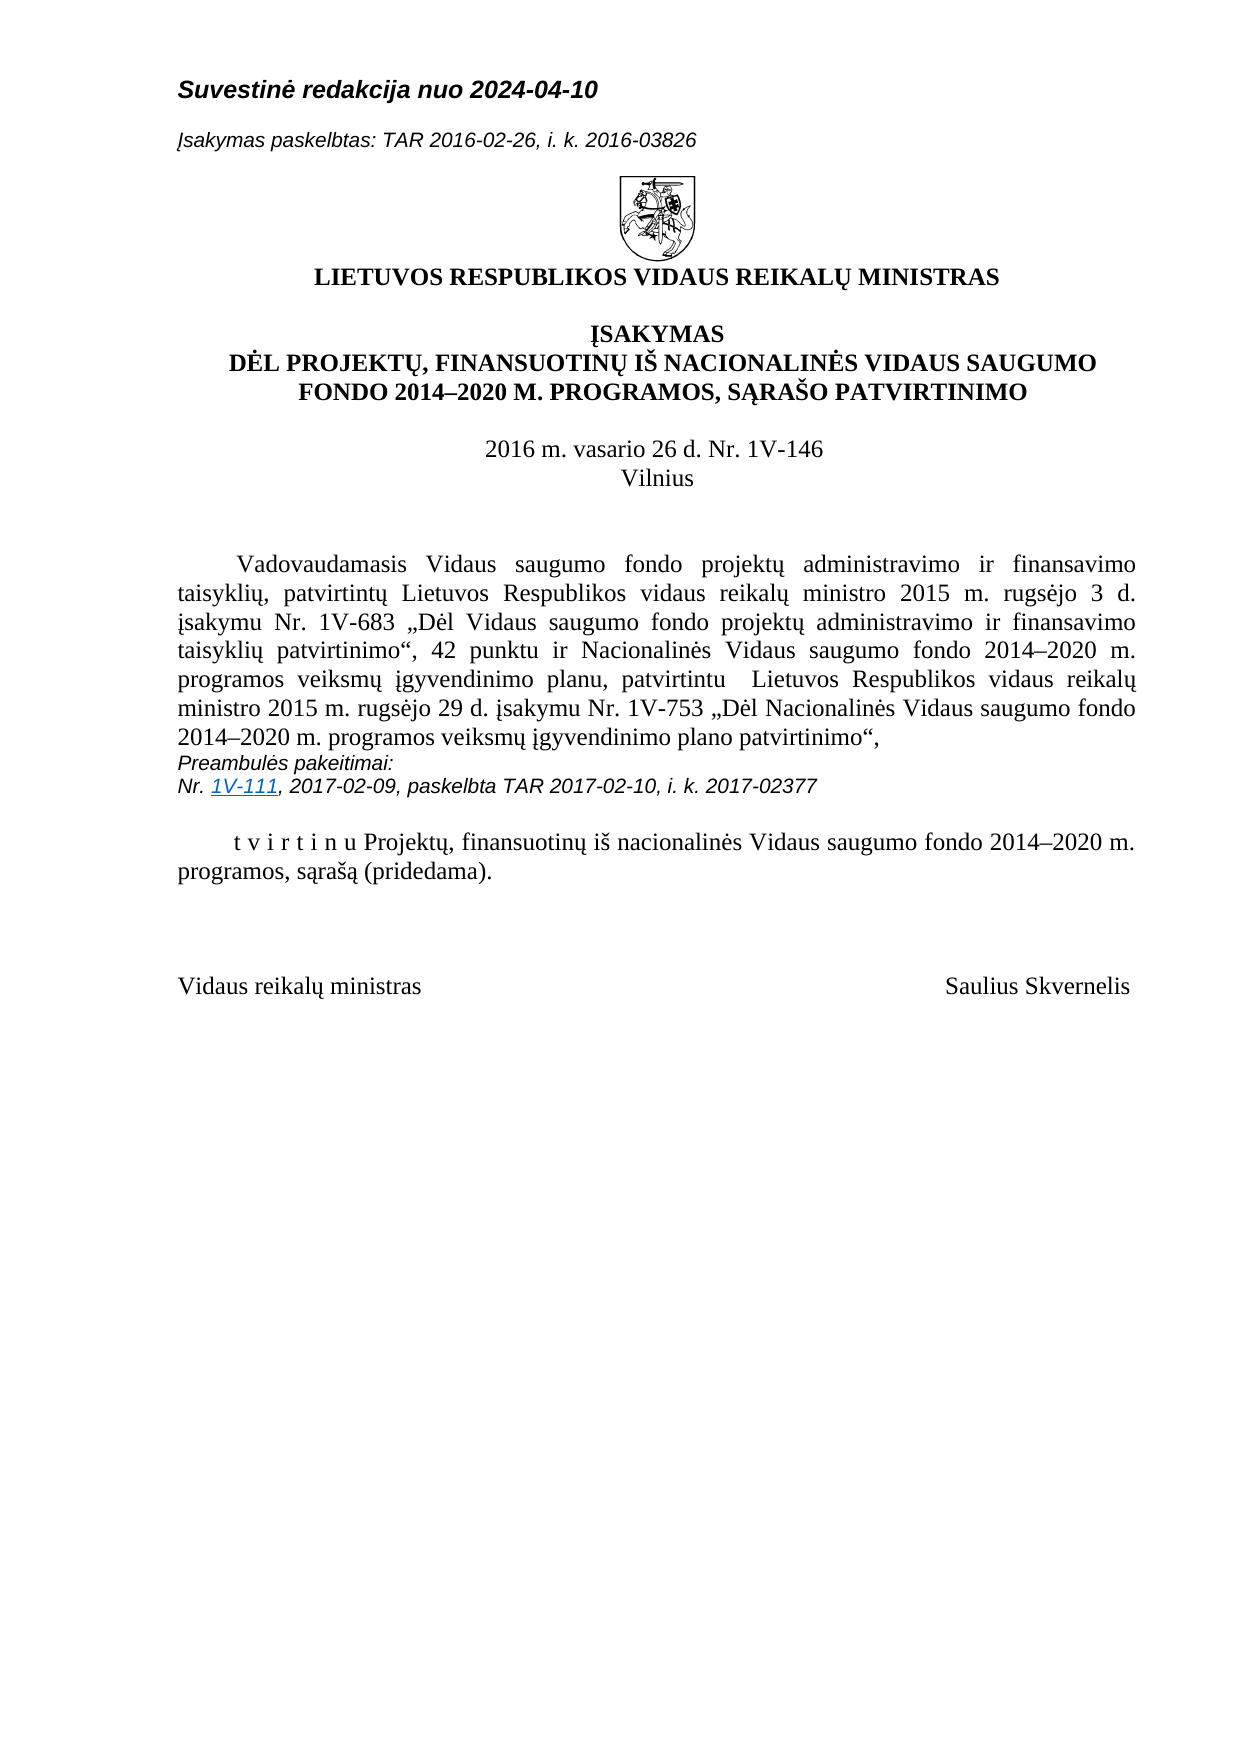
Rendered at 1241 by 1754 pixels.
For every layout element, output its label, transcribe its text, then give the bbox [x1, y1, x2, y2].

subtitle DĖL PROJEKTŲ, FINANSUOTINŲ IŠ NACIONALINĖS VIDAUS SAUGUMO FONDO 2014–2020 M. PROGRAMOS, sąrašo patvirtinimo [189, 348, 1137, 405]
text Preambulės pakeitimai: [177, 750, 1137, 774]
text Vilnius [177, 463, 1137, 492]
text Suvestinė redakcija nuo 2024-04-10 [177, 75, 1137, 104]
text ĮSAKYMAS [177, 319, 1137, 348]
text LIETUVOS RESPUBLIKOS VIDAUS REIKALŲ MINISTRAS [177, 262, 1137, 290]
text t v i r t i n u Projektų, finansuotinų iš nacionalinės Vidaus saugumo fondo 2014–2020 m. programos, sąrašą (pridedama). [177, 827, 1137, 884]
text Vidaus reikalų ministras Saulius Skvernelis [177, 971, 1137, 999]
text Nr. 1V-111, 2017-02-09, paskelbta TAR 2017-02-10, i. k. 2017-02377 [177, 774, 1137, 798]
text 2016 m. vasario 26 d. Nr. 1V-146 [177, 434, 1137, 463]
text Įsakymas paskelbtas: TAR 2016-02-26, i. k. 2016-03826 [177, 128, 1137, 152]
text Vadovaudamasis Vidaus saugumo fondo projektų administravimo ir finansavimo taisyklių, patvirtintų Lietuvos Respublikos vidaus reikalų ministro 2015 m. rugsėjo 3 d. įsakymu Nr. 1V-683 „Dėl Vidaus saugumo fondo projektų administravimo ir finansavimo taisyklių patvirtinimo“, 42 punktu ir Nacionalinės Vidaus saugumo fondo 2014–2020 m. programos veiksmų įgyvendinimo planu, patvirtintu Lietuvos Respublikos vidaus reikalų ministro 2015 m. rugsėjo 29 d. įsakymu Nr. 1V-753 „Dėl Nacionalinės Vidaus saugumo fondo 2014–2020 m. programos veiksmų įgyvendinimo plano patvirtinimo“, [177, 549, 1137, 750]
